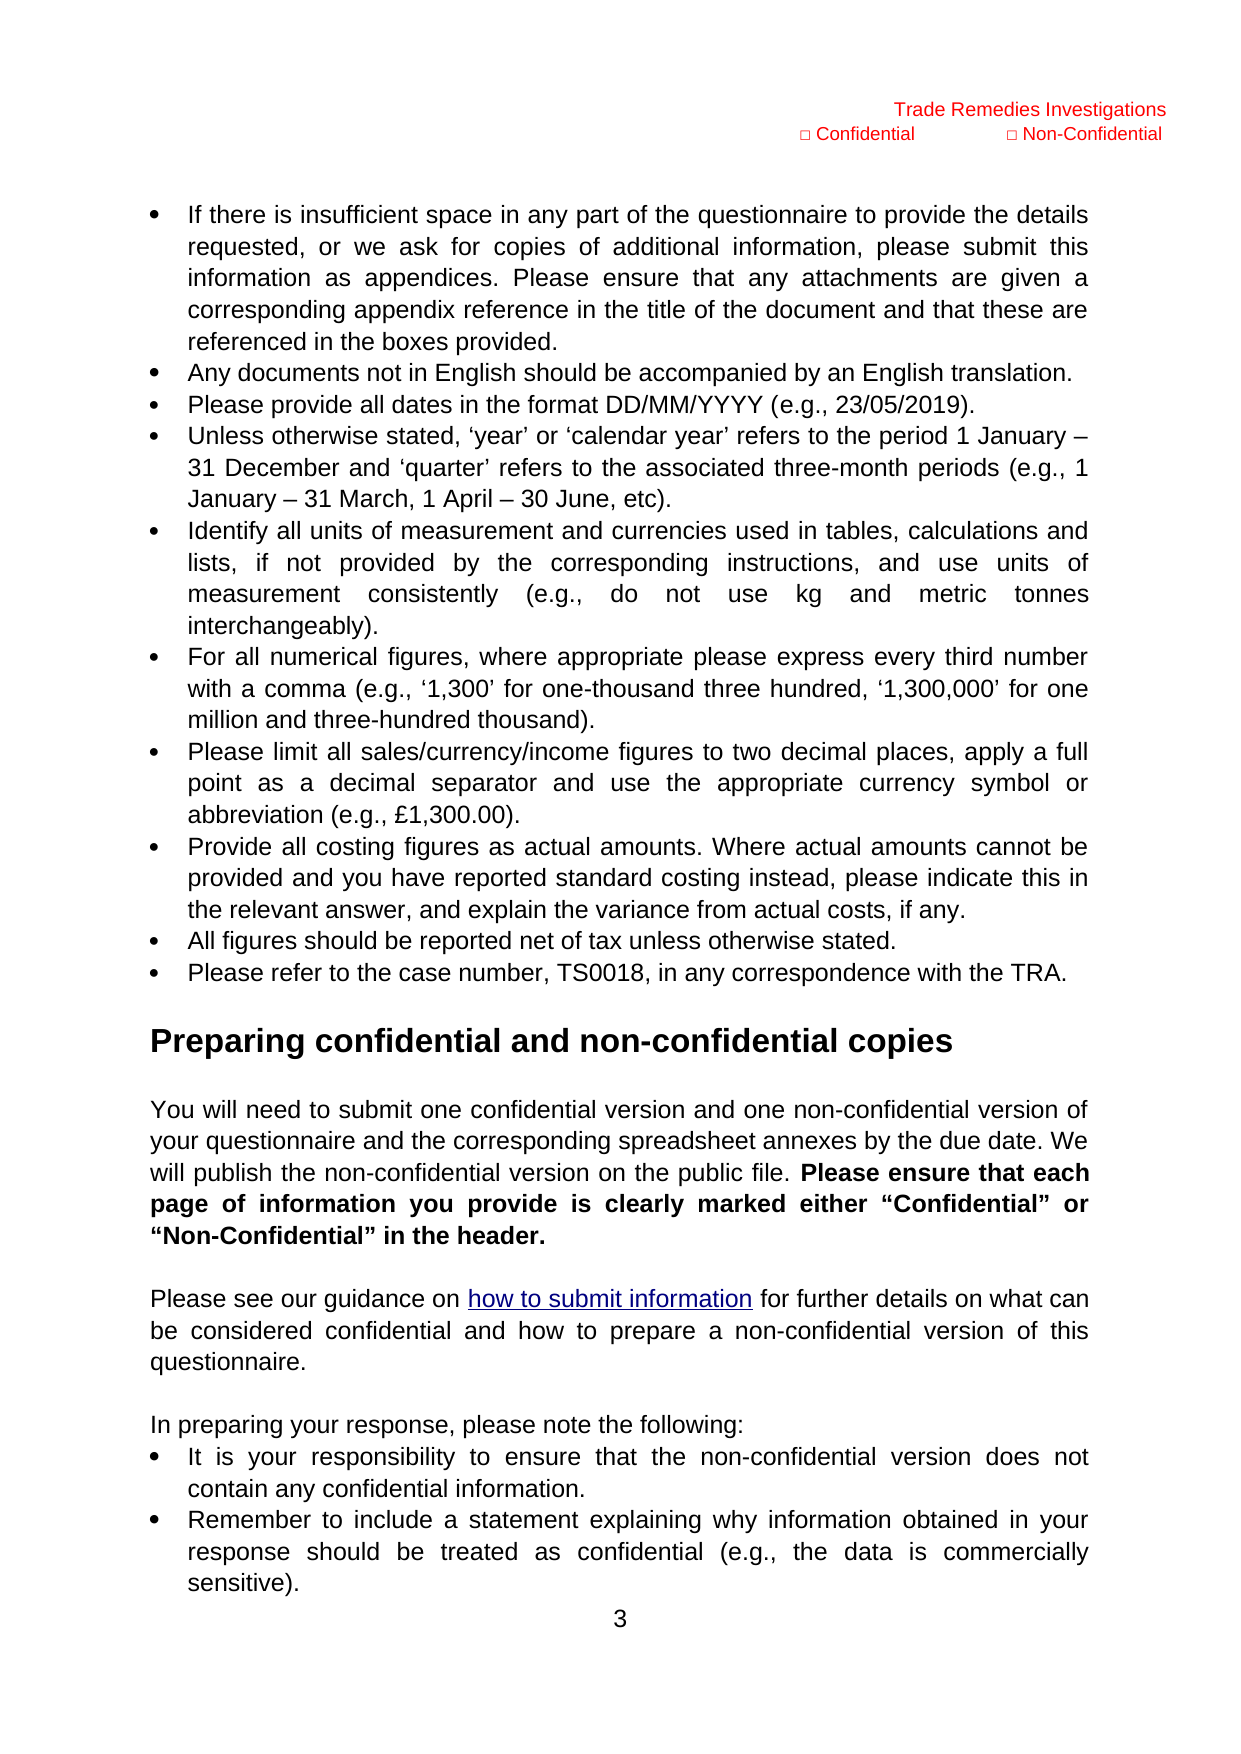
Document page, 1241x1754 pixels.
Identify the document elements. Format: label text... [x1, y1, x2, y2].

subtitle Preparing confidential and non-confidential copies [150, 1021, 1090, 1059]
text In preparing your response, please note the following: [150, 1410, 1090, 1439]
list Any documents not in English should be accompanied by an English translation. [150, 358, 1090, 387]
list Please limit all sales/currency/income figures to two decimal places, apply a full point as a decimal separator and use the appropriate currency symbol or abbreviation (e.g., £1,300.00). [150, 737, 1090, 829]
list Please refer to the case number, TS0018, in any correspondence with the TRA. [150, 958, 1090, 987]
list If there is insufficient space in any part of the questionnaire to provide the details requested, or we ask for copies of additional information, please submit this information as appendices. Please ensure that any attachments are given a corresponding appendix reference in the title of the document and that these are referenced in the boxes provided. [150, 200, 1090, 355]
list Please provide all dates in the format DD/MM/YYYY (e.g., 23/05/2019). [150, 390, 1090, 418]
list All figures should be reported net of tax unless otherwise stated. [150, 926, 1090, 955]
list Remember to include a statement explaining why information obtained in your response should be treated as confidential (e.g., the data is commercially sensitive). [150, 1505, 1090, 1597]
text You will need to submit one confidential version and one non-confidential version of your questionnaire and the corresponding spreadsheet annexes by the due date. We will publish the non-confidential version on the public file. Please ensure that each page of information you provide is clearly marked either “Confidential” or “Non-Confidential” in the header. [150, 1095, 1090, 1250]
list For all numerical figures, where appropriate please express every third number with a comma (e.g., ‘1,300’ for one-thousand three hundred, ‘1,300,000’ for one million and three-hundred thousand). [150, 642, 1090, 734]
list It is your responsibility to ensure that the non-confidential version does not contain any confidential information. [150, 1442, 1090, 1502]
list Unless otherwise stated, ‘year’ or ‘calendar year’ refers to the period 1 January – 31 December and ‘quarter’ refers to the associated three-month periods (e.g., 1 January – 31 March, 1 April – 30 June, etc). [150, 421, 1090, 513]
text Please see our guidance on how to submit information for further details on what can be considered confidential and how to prepare a non-confidential version of this questionnaire. [150, 1284, 1090, 1376]
list Identify all units of measurement and currencies used in tables, calculations and lists, if not provided by the corresponding instructions, and use units of measurement consistently (e.g., do not use kg and metric tonnes interchangeably). [150, 516, 1090, 639]
list Provide all costing figures as actual amounts. Where actual amounts cannot be provided and you have reported standard costing instead, please indicate this in the relevant answer, and explain the variance from actual costs, if any. [150, 832, 1090, 923]
